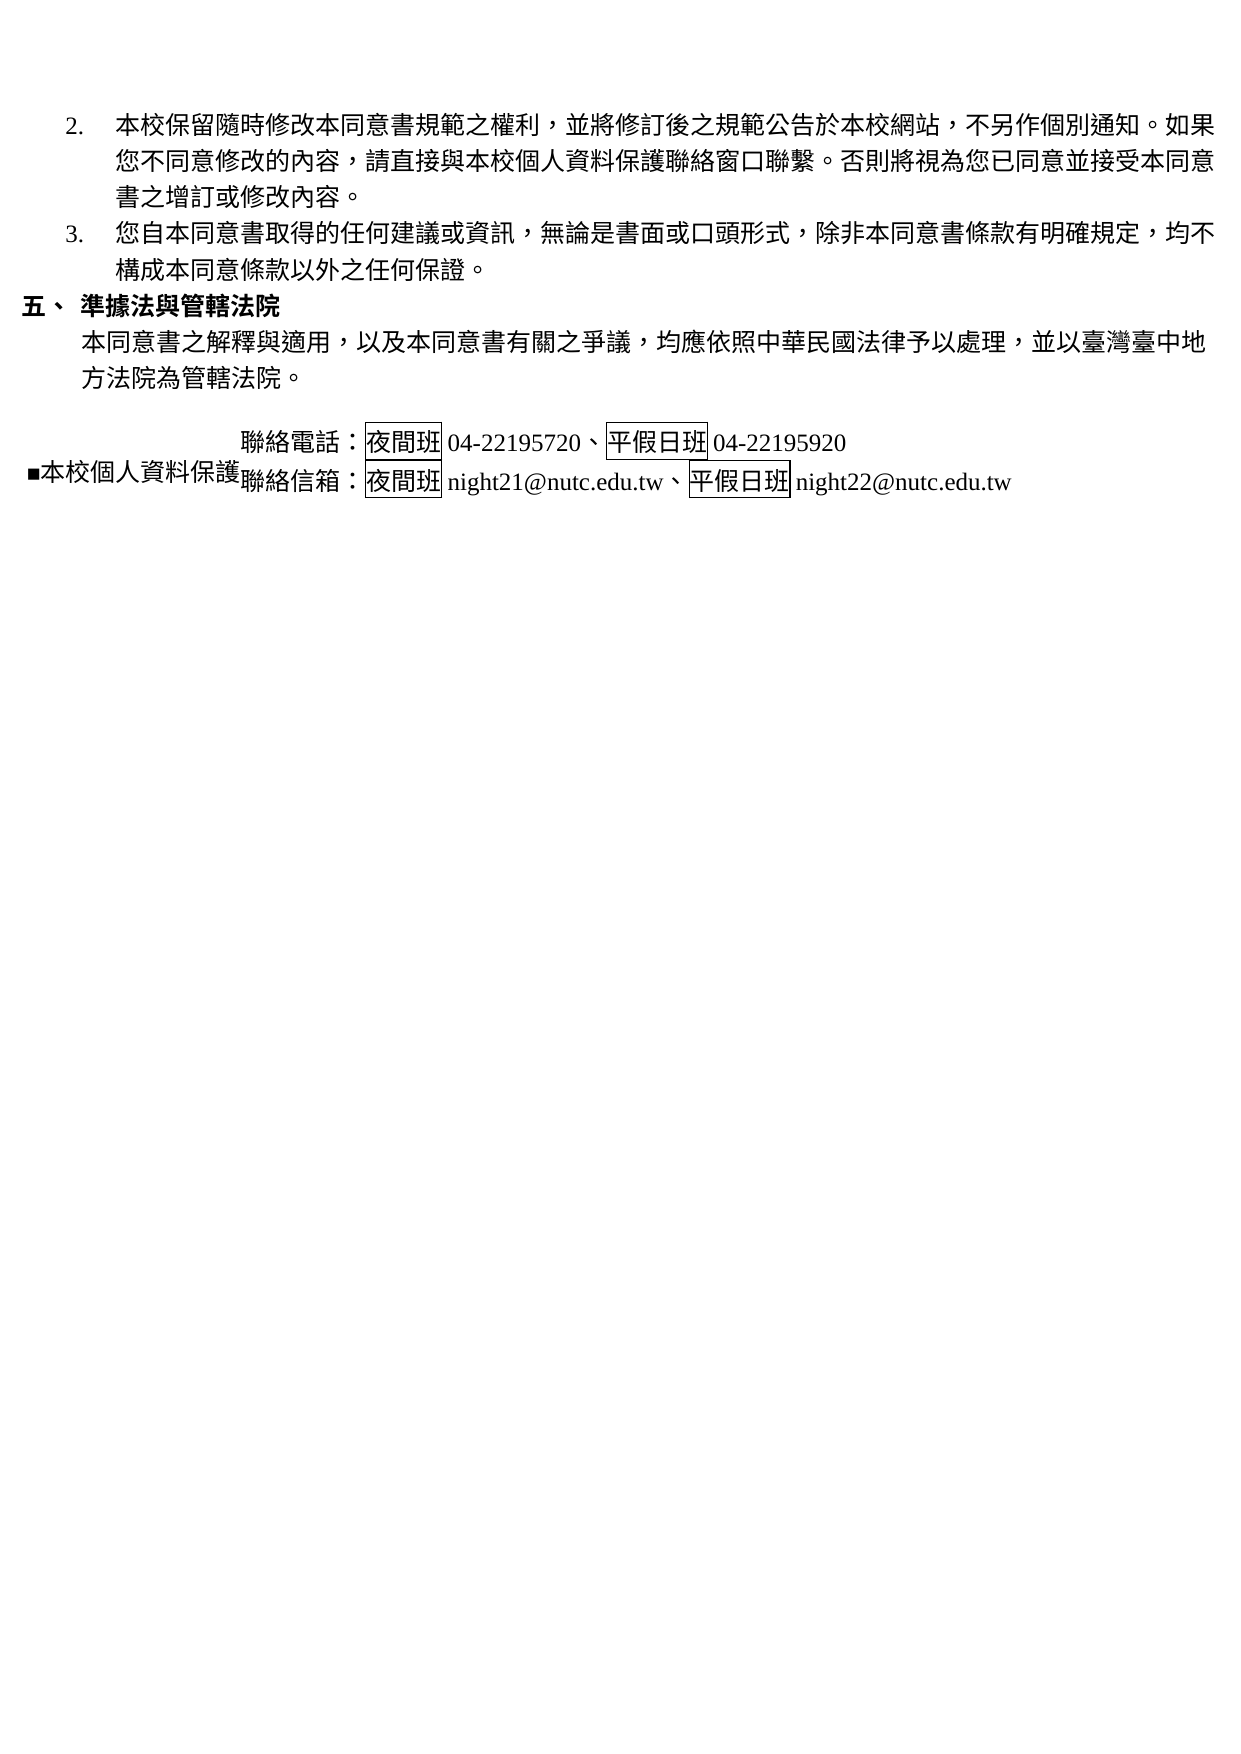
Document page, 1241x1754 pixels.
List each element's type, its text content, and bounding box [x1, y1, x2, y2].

text ■本校個人資料保護聯絡電話：夜間班04-22195720、平假日班04-22195920 聯絡信箱：夜間班night21@nutc.edu.tw、平假日班night22@nutc.edu.tw [708, 422, 1219, 498]
list 本校保留隨時修改本同意書規範之權利，並將修訂後之規範公告於本校網站，不另作個別通知。如果您不同意修改的內容，請直接與本校個人資料保護聯絡窗口聯繫。否則將視為您已同意並接受本同意書之增訂或修改內容。 [65, 105, 1219, 214]
text ■本校個人資料保護聯絡電話：夜間班04-22195720、平假日班04-22195920 聯絡信箱：夜間班night21@nutc.edu.tw、平假日班night22@nutc.edu.tw [366, 461, 441, 497]
text 方法院為管轄法院。 [75, 359, 1219, 395]
list 您自本同意書取得的任何建議或資訊，無論是書面或口頭形式，除非本同意書條款有明確規定，均不構成本同意條款以外之任何保證。 [65, 214, 1219, 286]
text ■本校個人資料保護聯絡電話：夜間班04-22195720、平假日班04-22195920 聯絡信箱：夜間班night21@nutc.edu.tw、平假日班night22@nutc.edu.tw [21, 422, 365, 498]
text ■本校個人資料保護聯絡電話：夜間班04-22195720、平假日班04-22195920 聯絡信箱：夜間班night21@nutc.edu.tw、平假日班night22@nutc.edu.tw [607, 423, 707, 459]
text ■本校個人資料保護聯絡電話：夜間班04-22195720、平假日班04-22195920 聯絡信箱：夜間班night21@nutc.edu.tw、平假日班night22@nutc.edu.tw [690, 461, 789, 497]
text ■本校個人資料保護聯絡電話：夜間班04-22195720、平假日班04-22195920 聯絡信箱：夜間班night21@nutc.edu.tw、平假日班night22@nutc.edu.tw [442, 422, 689, 498]
list 準據法與管轄法院 [21, 286, 1219, 323]
text ■本校個人資料保護聯絡電話：夜間班04-22195720、平假日班04-22195920 聯絡信箱：夜間班night21@nutc.edu.tw、平假日班night22@nutc.edu.tw [366, 423, 441, 459]
text 本同意書之解釋與適用，以及本同意書有關之爭議，均應依照中華民國法律予以處理，並以臺灣臺中地 [75, 323, 1219, 359]
